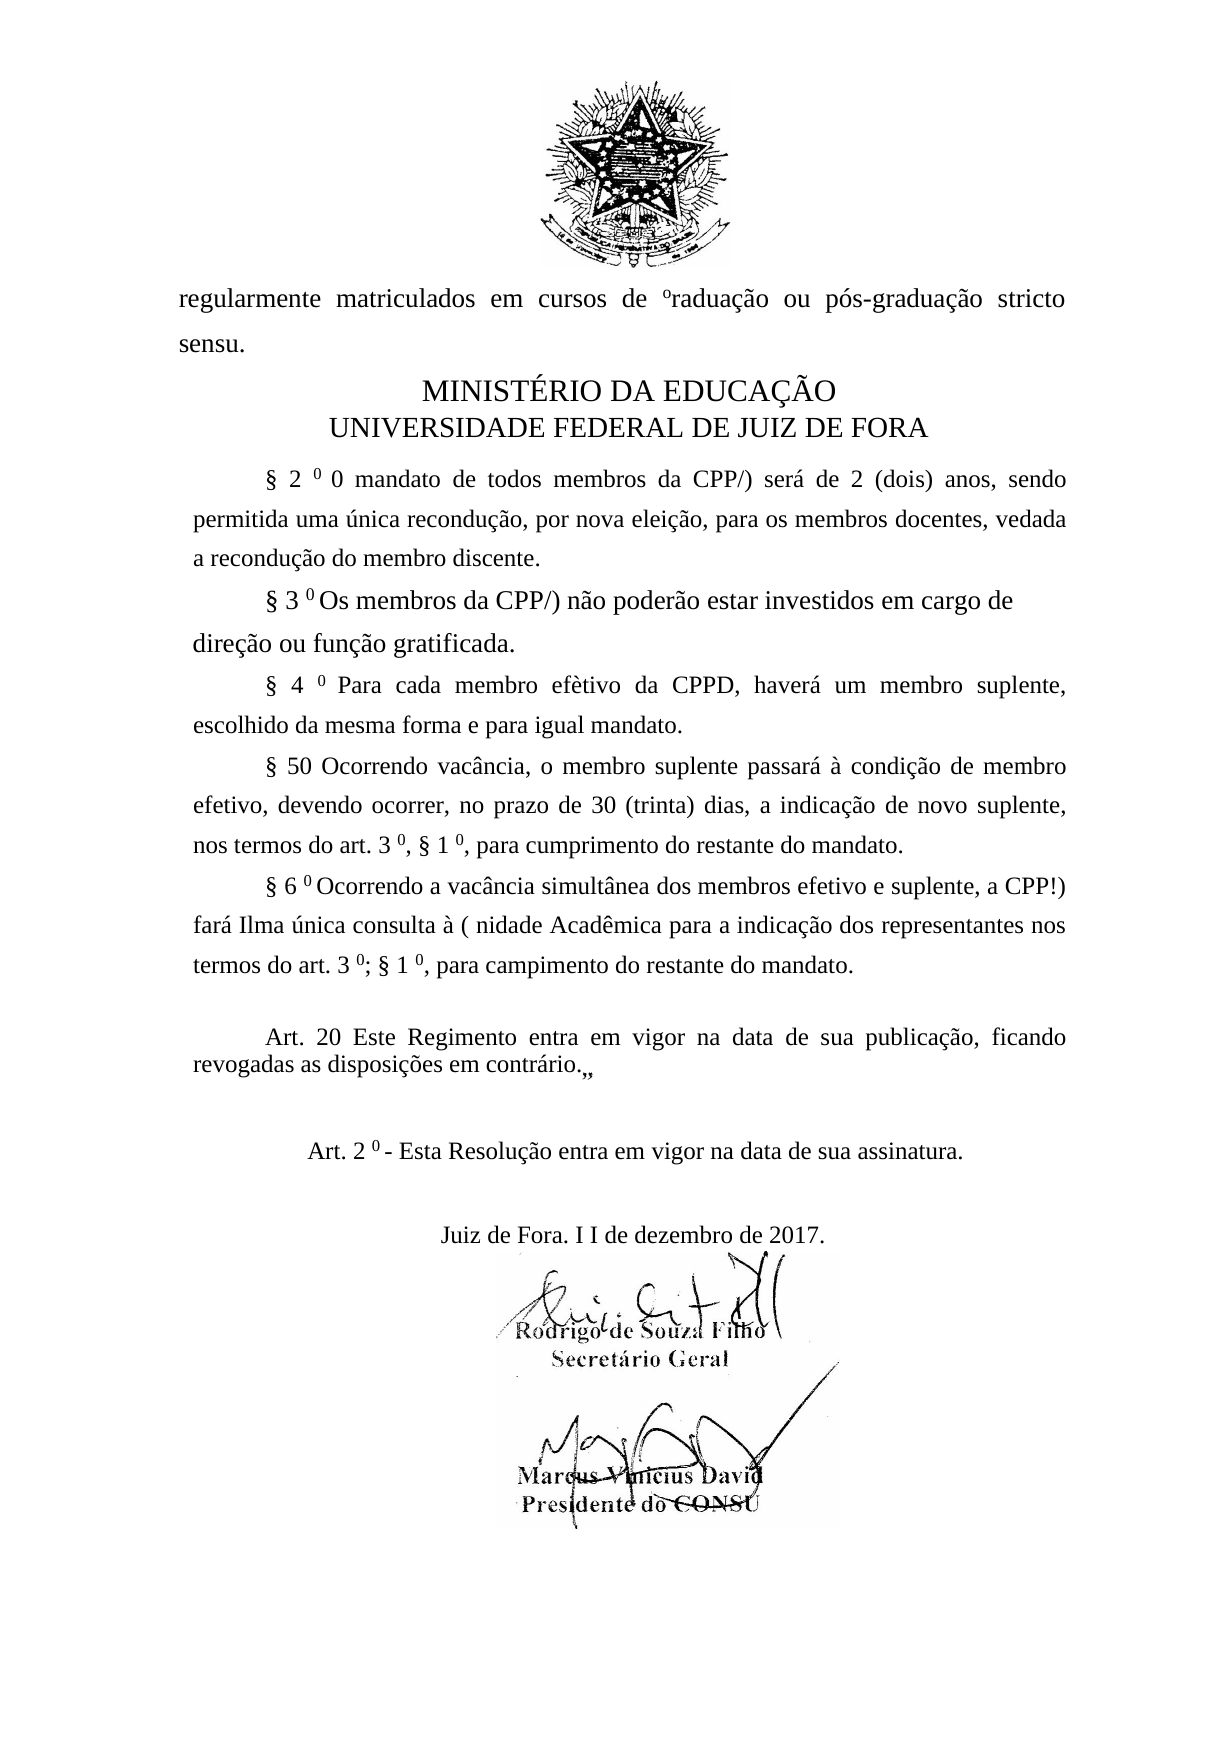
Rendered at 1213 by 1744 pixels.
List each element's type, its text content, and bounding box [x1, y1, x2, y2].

text Juiz de Fora. I I de dezembro de 2017. [202, 1220, 1063, 1249]
text § 6 0 Ocorrendo a vacância simultânea dos membros efetivo e suplente, a CPP!) fará Ilma única consulta à ( nidade Acadêmica para a indicação dos representantes nos termos do art. 3 0; § 1 0, para campimento do restante do mandato. [193, 871, 1068, 979]
text regularmente matriculados em cursos de oraduação ou pós-graduação stricto sensu. [178, 129, 1066, 358]
text § 50 Ocorrendo vacância, o membro suplente passará à condição de membro efetivo, devendo ocorrer, no prazo de 30 (trinta) dias, a indicação de novo suplente, nos termos do art. 3 0, § 1 0, para cumprimento do restante do mandato. [193, 751, 1068, 859]
text § 3 0 Os membros da CPP/) não poderão estar investidos em cargo de direção ou função gratificada. [192, 584, 1068, 658]
text UNIVERSIDADE FEDERAL DE JUIZ DE FORA [189, 411, 1068, 444]
text § 2 0 0 mandato de todos membros da CPP/) será de 2 (dois) anos, sendo permitida uma única recondução, por nova eleição, para os membros docentes, vedada a recondução do membro discente. [193, 464, 1068, 572]
text § 4 0 Para cada membro efètivo da CPPD, haverá um membro suplente, escolhido da mesma forma e para igual mandato. [193, 671, 1068, 739]
text Art. 2 0 - Esta Resolução entra em vigor na data de sua assinatura. [202, 1136, 1068, 1164]
subtitle MINISTÉRIO DA EDUCAÇÃO [189, 372, 1068, 408]
text Art. 20 Este Regimento entra em vigor na data de sua publicação, ficando revogadas as disposições em contrário. [193, 1023, 1068, 1080]
